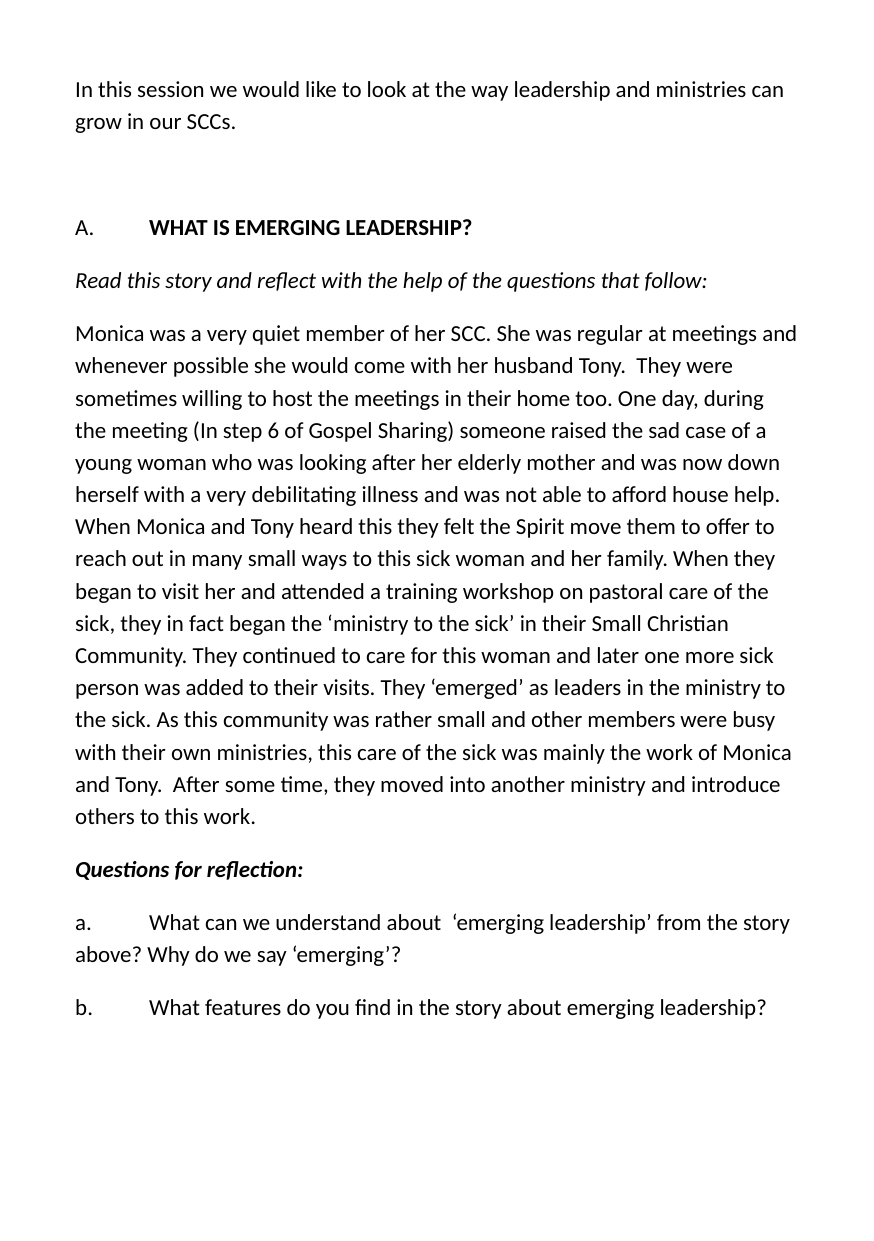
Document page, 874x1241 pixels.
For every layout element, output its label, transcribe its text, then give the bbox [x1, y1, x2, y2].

text Monica was a very quiet member of her SCC. She was regular at meetings and whenever possible she would come with her husband Tony. They were sometimes willing to host the meetings in their home too. One day, during the meeting (In step 6 of Gospel Sharing) someone raised the sad case of a young woman who was looking after her elderly mother and was now down herself with a very debilitating illness and was not able to afford house help. When Monica and Tony heard this they felt the Spirit move them to offer to reach out in many small ways to this sick woman and her family. When they began to visit her and attended a training workshop on pastoral care of the sick, they in fact began the ‘ministry to the sick’ in their Small Christian Community. They continued to care for this woman and later one more sick person was added to their visits. They ‘emerged’ as leaders in the ministry to the sick. As this community was rather small and other members were busy with their own ministries, this care of the sick was mainly the work of Monica and Tony. After some time, they moved into another ministry and introduce others to this work. [75, 319, 799, 830]
text Read this story and reflect with the help of the questions that follow: [75, 266, 799, 294]
list What can we understand about ‘emerging leadership’ from the story above? Why do we say ‘emerging’? [75, 908, 799, 968]
list What features do you find in the story about emerging leadership? [75, 993, 799, 1021]
text Questions for reflection: [75, 855, 799, 883]
text In this session we would like to look at the way leadership and ministries can grow in our SCCs. [75, 75, 799, 135]
list WHAT IS EMERGING LEADERSHIP? [75, 213, 799, 241]
